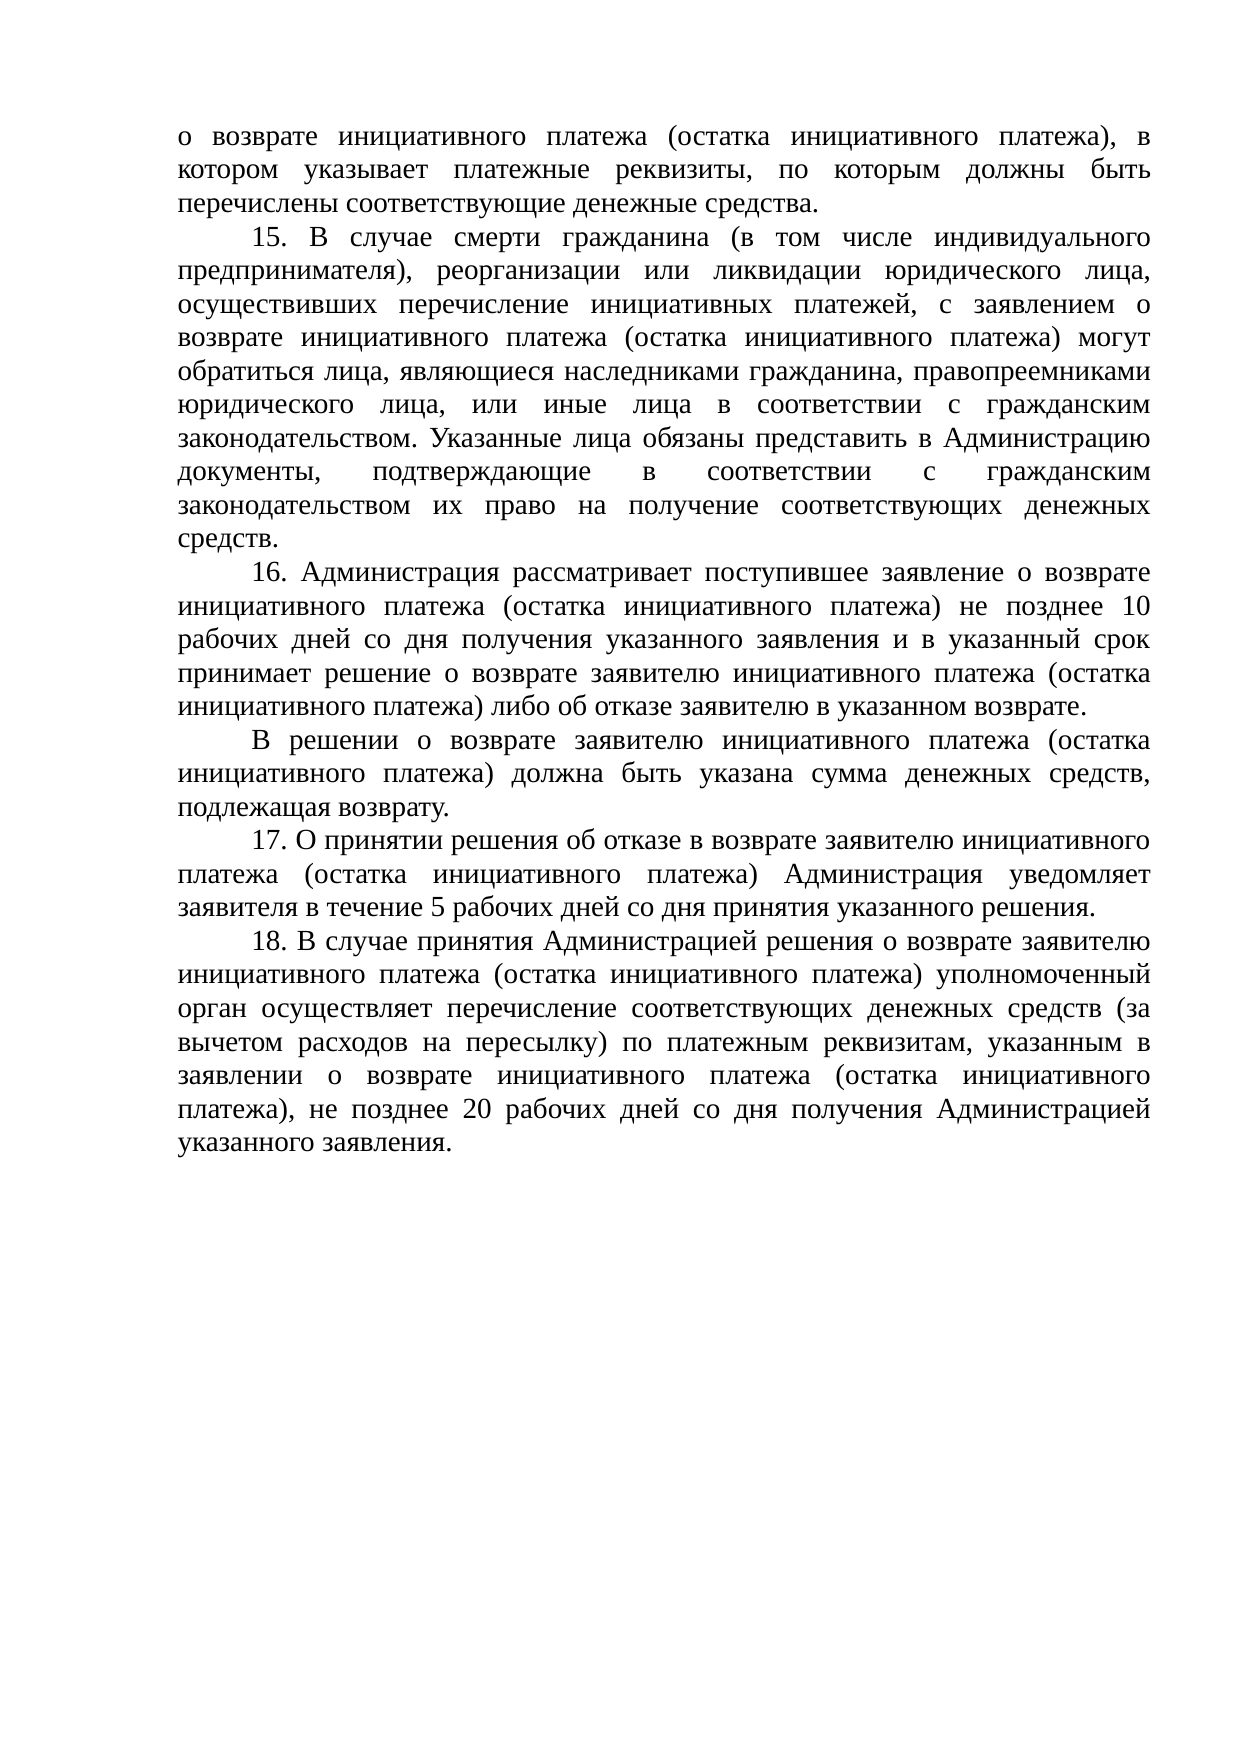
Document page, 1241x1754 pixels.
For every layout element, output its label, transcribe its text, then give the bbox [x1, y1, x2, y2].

text В решении о возврате заявителю инициативного платежа (остатка инициативного платежа) должна быть указана сумма денежных средств, подлежащая возврату. [177, 722, 1152, 822]
text 17. О принятии решения об отказе в возврате заявителю инициативного платежа (остатка инициативного платежа) Администрация уведомляет заявителя в течение 5 рабочих дней со дня принятия указанного решения. [177, 822, 1152, 923]
text 16. Администрация рассматривает поступившее заявление о возврате инициативного платежа (остатка инициативного платежа) не позднее 10 рабочих дней со дня получения указанного заявления и в указанный срок принимает решение о возврате заявителю инициативного платежа (остатка инициативного платежа) либо об отказе заявителю в указанном возврате. [177, 554, 1152, 722]
text 18. В случае принятия Администрацией решения о возврате заявителю инициативного платежа (остатка инициативного платежа) уполномоченный орган осуществляет перечисление соответствующих денежных средств (за вычетом расходов на пересылку) по платежным реквизитам, указанным в заявлении о возврате инициативного платежа (остатка инициативного платежа), не позднее 20 рабочих дней со дня получения Администрацией указанного заявления. [177, 923, 1152, 1158]
text о возврате инициативного платежа (остатка инициативного платежа), в котором указывает платежные реквизиты, по которым должны быть перечислены соответствующие денежные средства. [177, 118, 1152, 219]
text 15. В случае смерти гражданина (в том числе индивидуального предпринимателя), реорганизации или ликвидации юридического лица, осуществивших перечисление инициативных платежей, с заявлением о возврате инициативного платежа (остатка инициативного платежа) могут обратиться лица, являющиеся наследниками гражданина, правопреемниками юридического лица, или иные лица в соответствии с гражданским законодательством. Указанные лица обязаны представить в Администрацию документы, подтверждающие в соответствии с гражданским законодательством их право на получение соответствующих денежных средств. [177, 219, 1152, 554]
